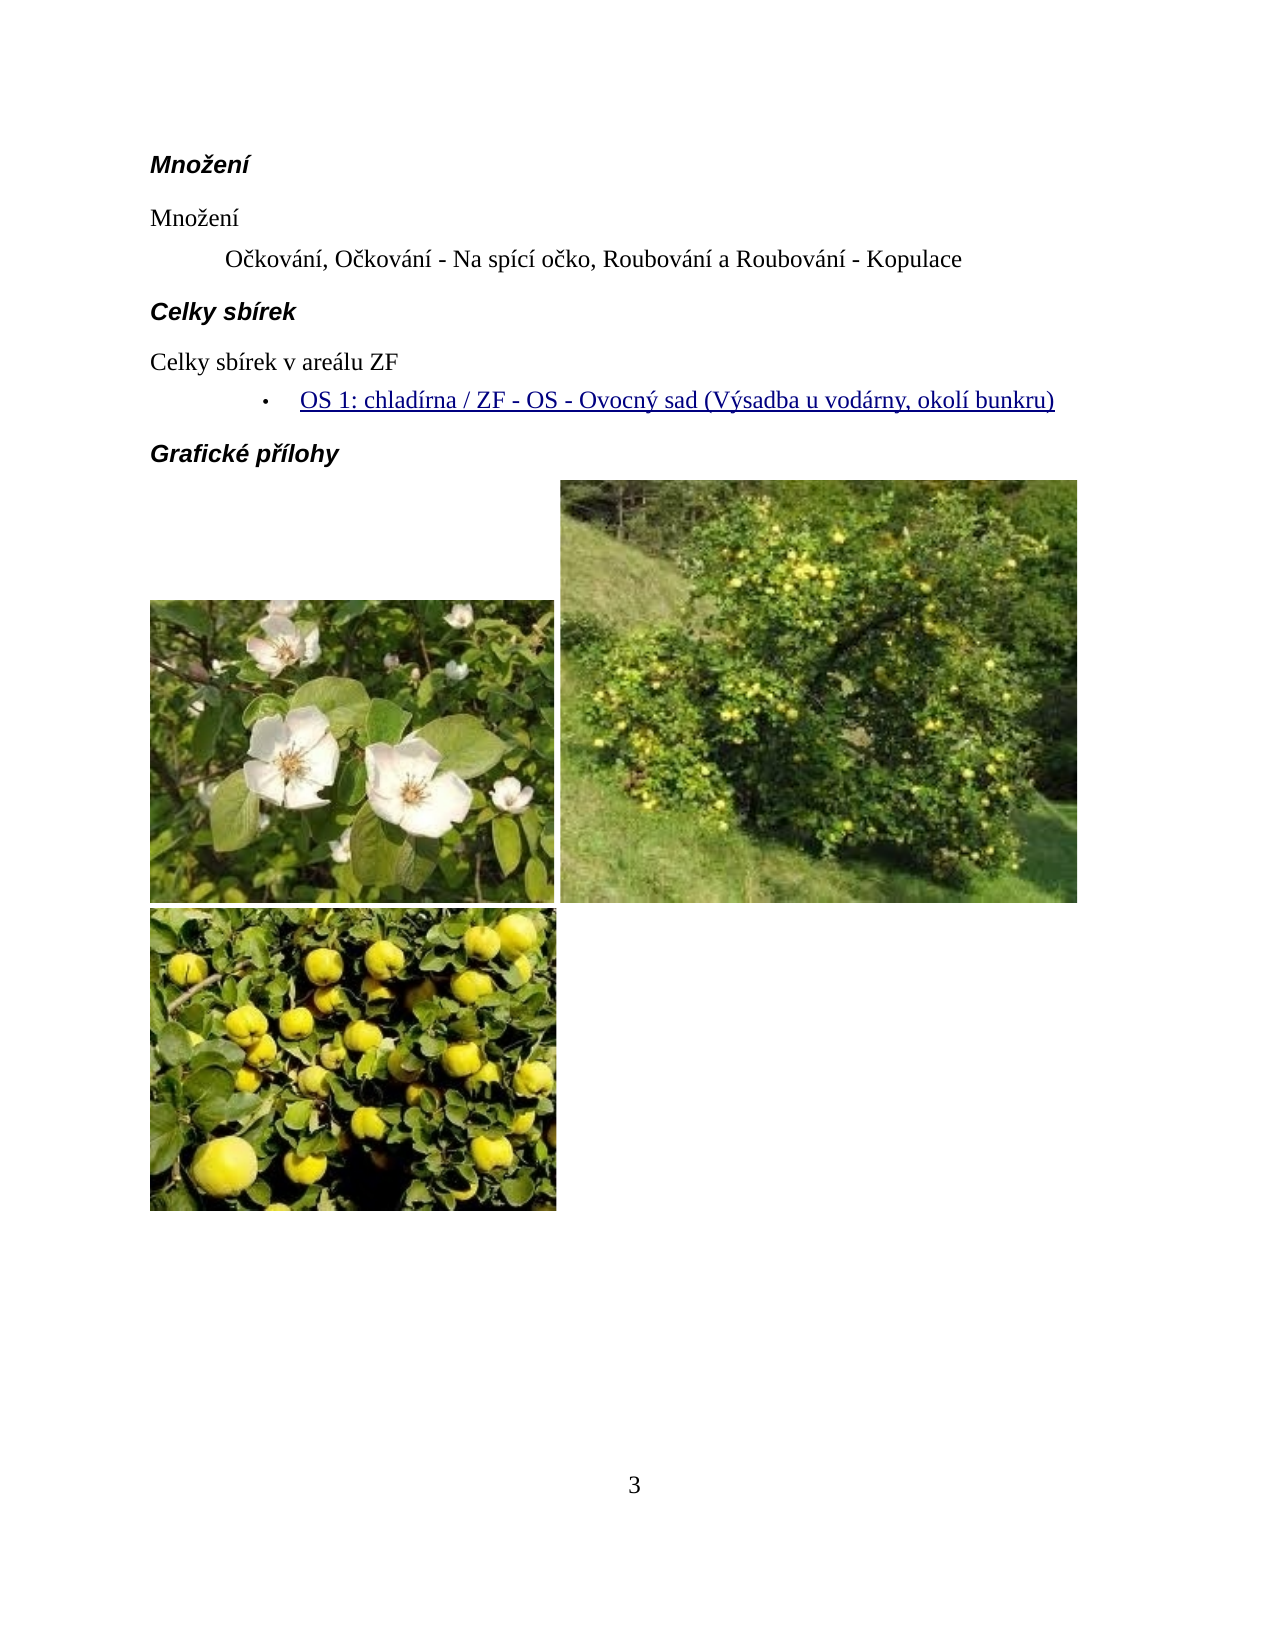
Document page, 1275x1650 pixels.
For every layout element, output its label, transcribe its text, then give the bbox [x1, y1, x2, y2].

list OS 1: chladírna / ZF - OS - Ovocný sad (Výsadba u vodárny, okolí bunkru) [262, 385, 1125, 414]
subtitle Grafické přílohy [150, 439, 1125, 467]
picture [150, 600, 555, 903]
subtitle Množení [150, 150, 1125, 178]
subtitle Celky sbírek [150, 297, 1125, 326]
text Množení [150, 203, 1125, 232]
text Očkování, Očkování - Na spící očko, Roubování a Roubování - Kopulace [225, 244, 1125, 272]
text Celky sbírek v areálu ZF [150, 347, 1125, 376]
picture [150, 908, 557, 1211]
picture [560, 480, 1078, 903]
